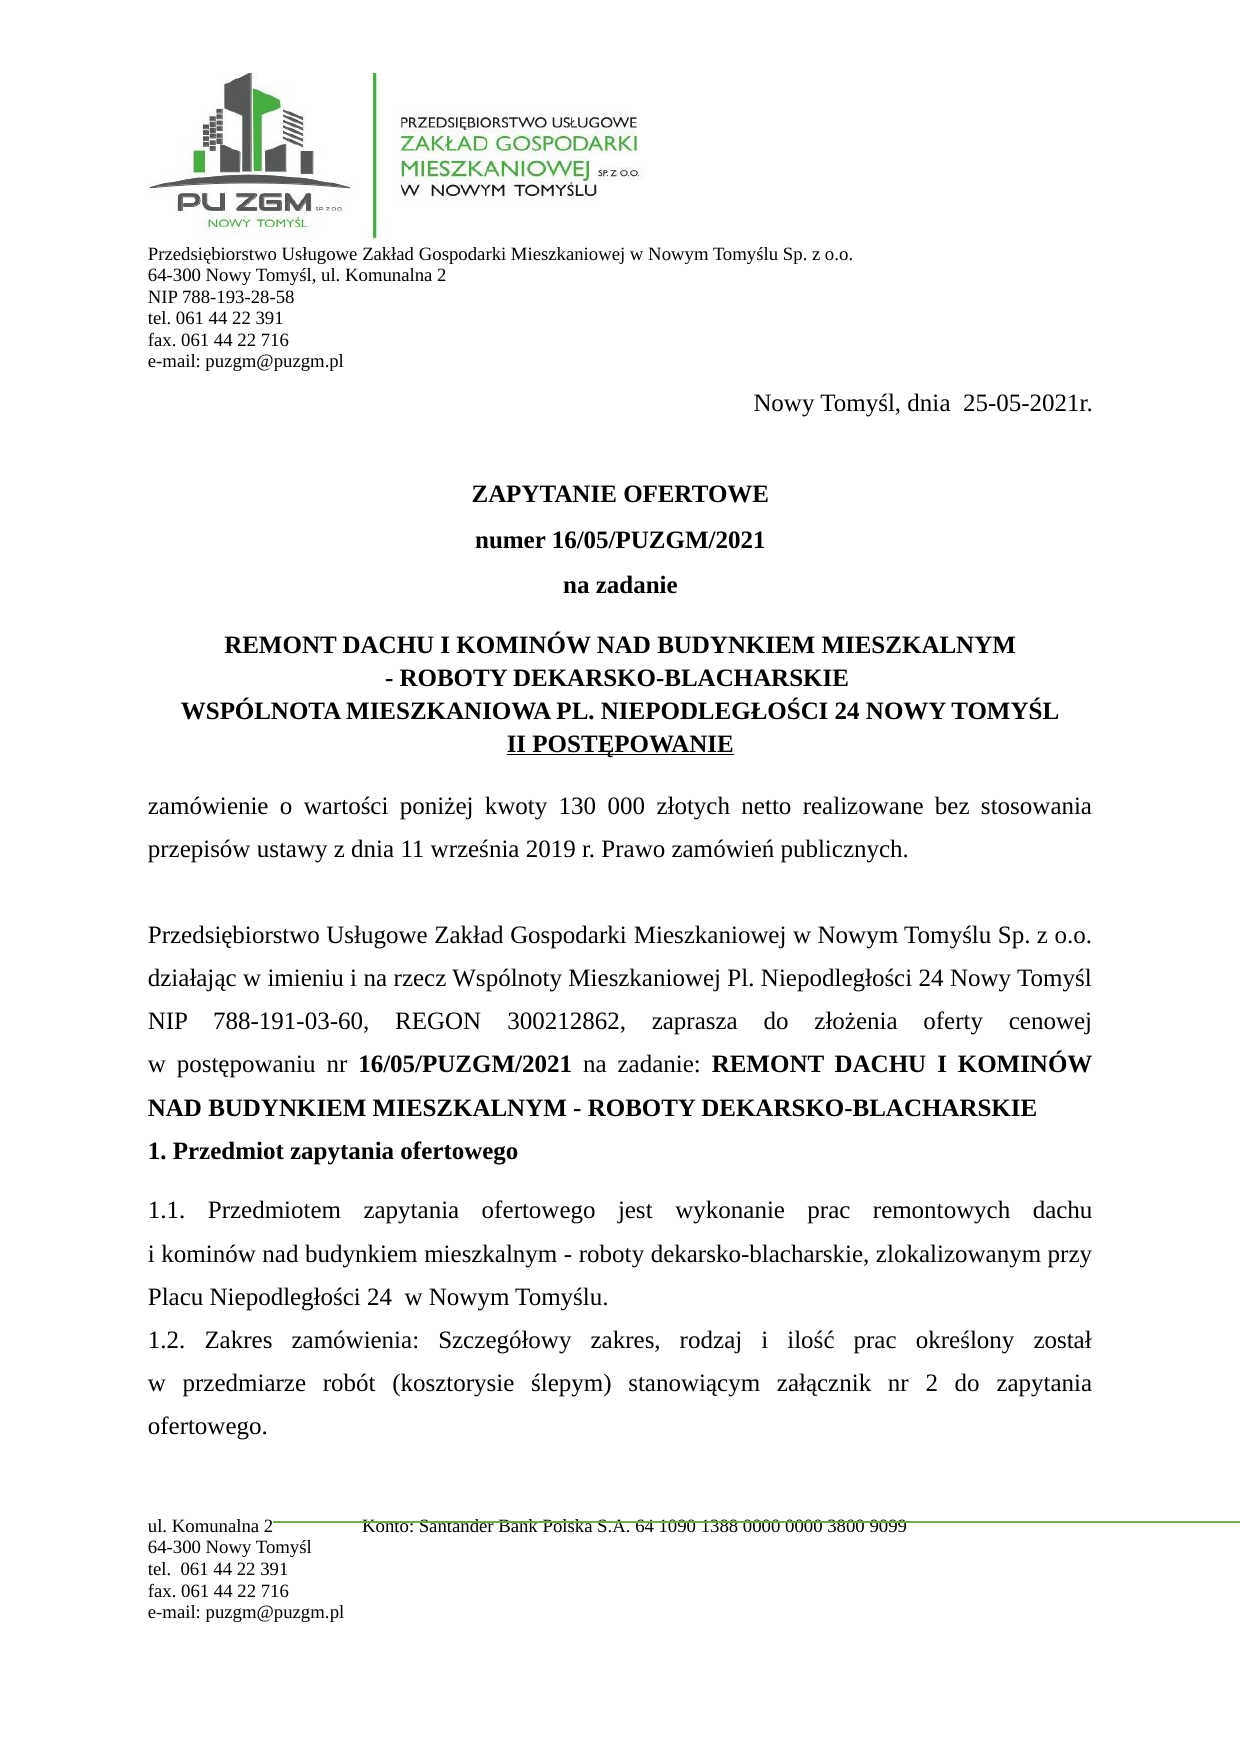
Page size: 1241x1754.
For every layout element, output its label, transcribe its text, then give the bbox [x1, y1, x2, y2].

text II POSTĘPOWANIE [148, 729, 1093, 758]
text 1.1. Przedmiotem zapytania ofertowego jest wykonanie prac remontowych dachu i kominów nad budynkiem mieszkalnym - roboty dekarsko-blacharskie, zlokalizowanym przy Placu Niepodległości 24 w Nowym Tomyślu. [148, 1196, 1093, 1311]
text Przedsiębiorstwo Usługowe Zakład Gospodarki Mieszkaniowej w Nowym Tomyślu Sp. z o.o. 64-300 Nowy Tomyśl, ul. Komunalna 2 NIP 788-193-28-58 tel. 061 44 22 391 fax. 061 44 22 716 e-mail: puzgm@puzgm.pl [148, 242, 1093, 372]
picture [147, 73, 655, 243]
text numer 16/05/PUZGM/2021 [148, 525, 1093, 553]
text Nowy Tomyśl, dnia 25-05-2021r. [148, 388, 1093, 417]
text 1.2. Zakres zamówienia: Szczegółowy zakres, rodzaj i ilość prac określony został w przedmiarze robót (kosztorysie ślepym) stanowiącym załącznik nr 2 do zapytania ofertowego. [148, 1325, 1093, 1440]
text - ROBOTY DEKARSKO-BLACHARSKIE WSPÓLNOTA MIESZKANIOWA PL. NIEPODLEGŁOŚCI 24 NOWY TOMYŚL [148, 663, 1093, 725]
list Przedsiębiorstwo Usługowe Zakład Gospodarki Mieszkaniowej w Nowym Tomyślu Sp. z o.o. działając w imieniu i na rzecz Wspólnoty Mieszkaniowej Pl. Niepodległości 24 Nowy Tomyśl NIP 788-191-03-60, REGON 300212862, zaprasza do złożenia oferty cenowej w postępowaniu nr 16/05/PUZGM/2021 na zadanie: REMONT DACHU I KOMINÓW NAD BUDYNKIEM MIESZKALNYM - ROBOTY DEKARSKO-BLACHARSKIE [148, 920, 1093, 1121]
text REMONT DACHU I KOMINÓW NAD BUDYNKIEM MIESZKALNYM [148, 630, 1093, 659]
text 1. Przedmiot zapytania ofertowego [148, 1136, 1093, 1164]
text zamówienie o wartości poniżej kwoty 130 000 złotych netto realizowane bez stosowania przepisów ustawy z dnia 11 września 2019 r. Prawo zamówień publicznych. [148, 791, 1093, 863]
text ZAPYTANIE OFERTOWE [148, 479, 1093, 508]
text na zadanie [148, 570, 1093, 599]
